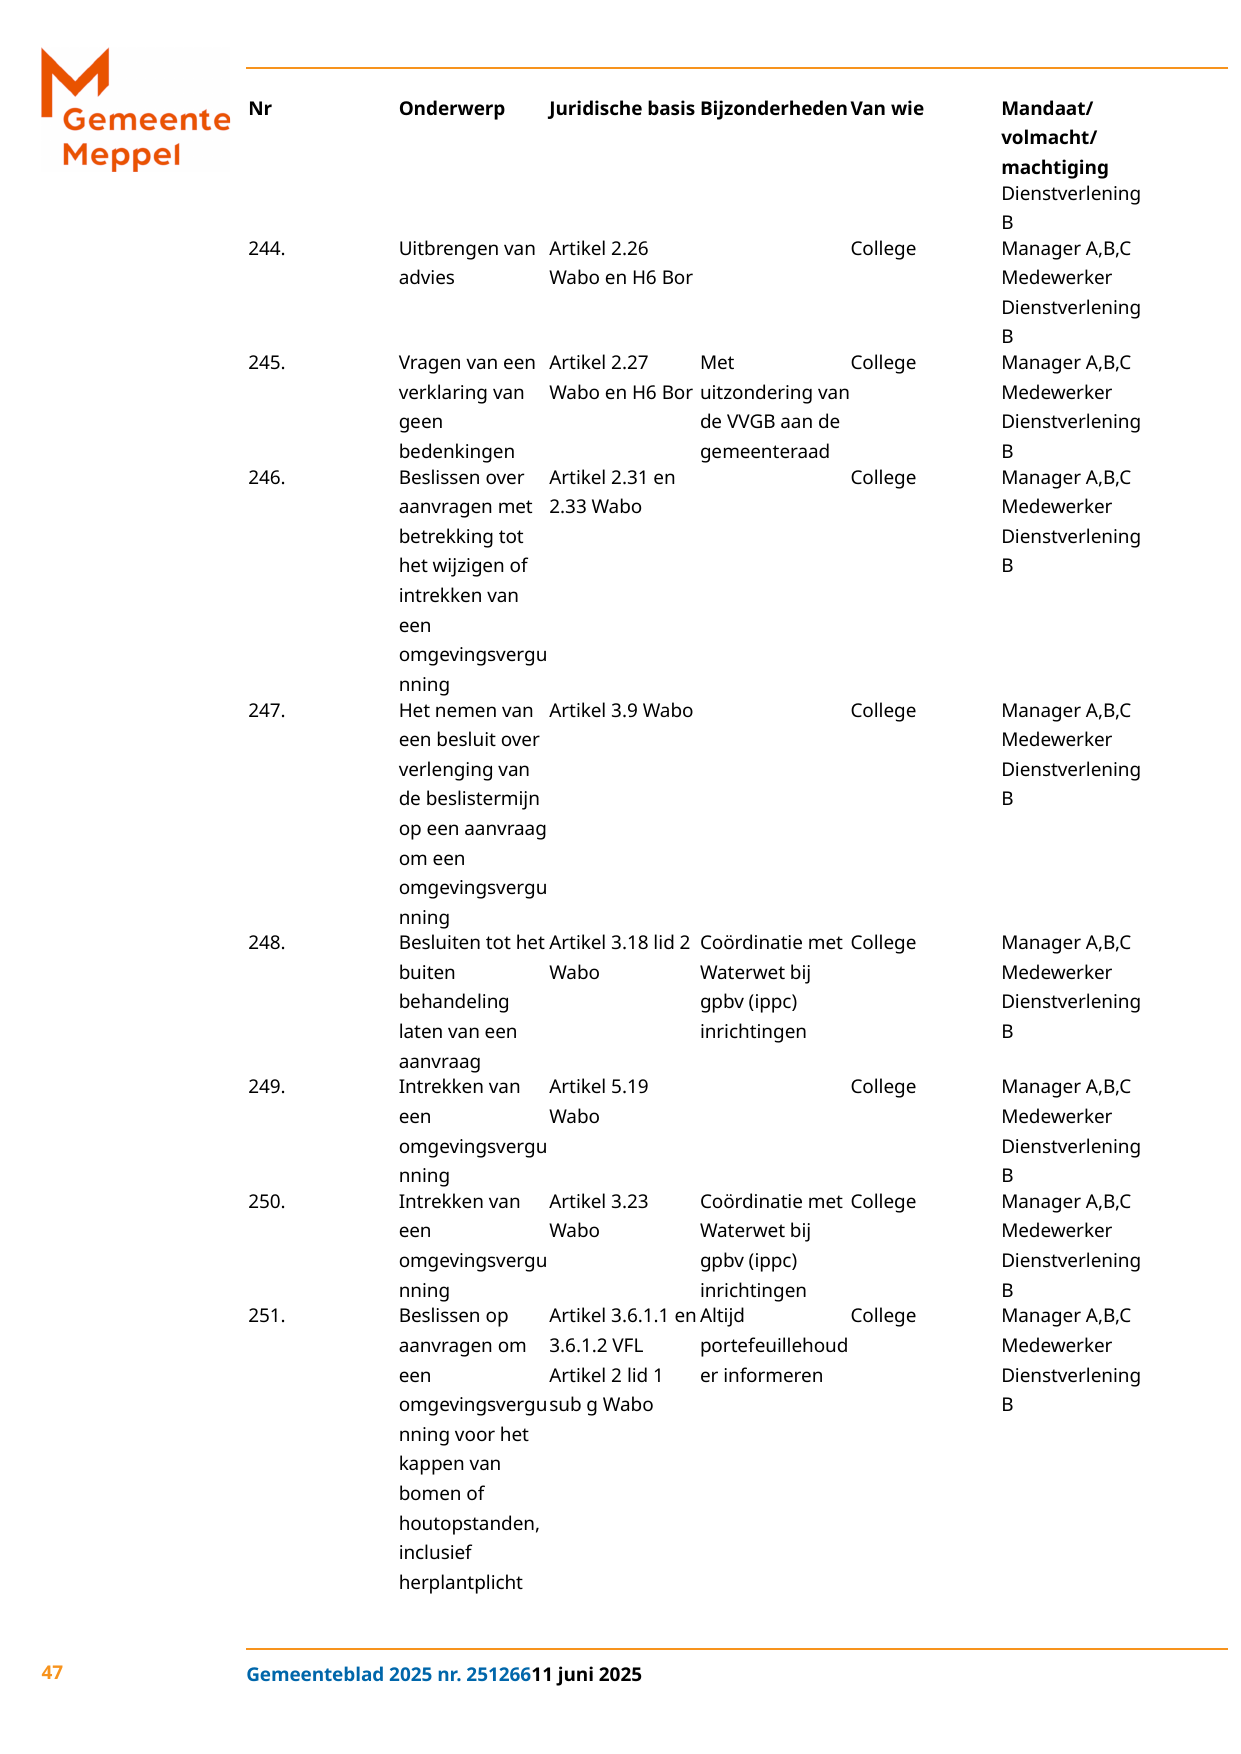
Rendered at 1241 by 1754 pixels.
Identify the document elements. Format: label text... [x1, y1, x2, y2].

picture [41, 47, 231, 172]
table_cell Artikel 2.31 en 2.33 Wabo [549, 464, 700, 697]
table_cell Artikel 3.6.1.1 en 3.6.1.2 VFL Artikel 2 lid 1 sub g Wabo [549, 1303, 700, 1594]
table_cell Manager A,B,C Medewerker Dienstverlening B [1001, 1074, 1152, 1188]
table_cell College [850, 1188, 1001, 1303]
table_cell Manager A,B,C Medewerker Dienstverlening B [1001, 235, 1152, 349]
table_header Van wie [850, 95, 1001, 180]
table_cell Intrekken van een omgevingsvergunning [399, 1074, 549, 1188]
table_cell [700, 464, 850, 697]
table_cell [549, 180, 700, 235]
table_cell Artikel 3.9 Wabo [549, 697, 700, 929]
table_cell Artikel 2.27 Wabo en H6 Bor [549, 350, 700, 464]
table_cell Intrekken van een omgevingsvergunning [399, 1188, 549, 1303]
table_cell College [850, 350, 1001, 464]
table_cell Met uitzondering van de VVGB aan de gemeenteraad [700, 350, 850, 464]
table_header Bijzonderheden [700, 95, 850, 180]
table_cell Beslissen over aanvragen met betrekking tot het wijzigen of intrekken van een omgevingsvergunning [399, 464, 549, 697]
table_cell College [850, 1303, 1001, 1594]
table_cell College [850, 1074, 1001, 1188]
table_cell Manager A,B,C Medewerker Dienstverlening B [1001, 1303, 1152, 1594]
table_cell Uitbrengen van advies [399, 235, 549, 349]
table_cell Artikel 5.19 Wabo [549, 1074, 700, 1188]
table_cell 251. [248, 1303, 398, 1594]
table_cell Coördinatie met Waterwet bij gpbv (ippc) inrichtingen [700, 1188, 850, 1303]
table_cell 249. [248, 1074, 398, 1188]
table_cell Manager A,B,C Medewerker Dienstverlening B [1001, 930, 1152, 1074]
table_header Nr [248, 95, 398, 180]
table_header Mandaat/volmacht/machtiging [1001, 95, 1152, 180]
table_cell Artikel 3.18 lid 2 Wabo [549, 930, 700, 1074]
table_cell [850, 180, 1001, 235]
table_cell Manager A,B,C Medewerker Dienstverlening B [1001, 1188, 1152, 1303]
table_cell Het nemen van een besluit over verlenging van de beslistermijn op een aanvraag om een omgevingsvergunning [399, 697, 549, 929]
table_cell 248. [248, 930, 398, 1074]
table_cell [700, 235, 850, 349]
table_cell Coördinatie met Waterwet bij gpbv (ippc) inrichtingen [700, 930, 850, 1074]
table_header Juridische basis [549, 95, 700, 180]
table_cell 247. [248, 697, 398, 929]
table_cell [700, 1074, 850, 1188]
table_cell Altijd portefeuillehouder informeren [700, 1303, 850, 1594]
table_cell College [850, 464, 1001, 697]
table_cell [248, 180, 398, 235]
table_cell College [850, 697, 1001, 929]
table_cell [700, 180, 850, 235]
table_cell College [850, 930, 1001, 1074]
table_cell Vragen van een verklaring van geen bedenkingen [399, 350, 549, 464]
table_cell [399, 180, 549, 235]
table_cell Beslissen op aanvragen om een omgevingsvergunning voor het kappen van bomen of houtopstanden, inclusief herplantplicht [399, 1303, 549, 1594]
table_header Onderwerp [399, 95, 549, 180]
table_cell Manager A,B,C Medewerker Dienstverlening B [1001, 697, 1152, 929]
table_cell Besluiten tot het buiten behandeling laten van een aanvraag [399, 930, 549, 1074]
table_cell 246. [248, 464, 398, 697]
table_cell Artikel 2.26 Wabo en H6 Bor [549, 235, 700, 349]
table_cell Manager A,B,C Medewerker Dienstverlening B [1001, 464, 1152, 697]
table_cell Artikel 3.23 Wabo [549, 1188, 700, 1303]
table_cell Dienstverlening B [1001, 180, 1152, 235]
table_cell 250. [248, 1188, 398, 1303]
table_cell 244. [248, 235, 398, 349]
table_cell Manager A,B,C Medewerker Dienstverlening B [1001, 350, 1152, 464]
table_cell 245. [248, 350, 398, 464]
table_cell [700, 697, 850, 929]
table_cell College [850, 235, 1001, 349]
